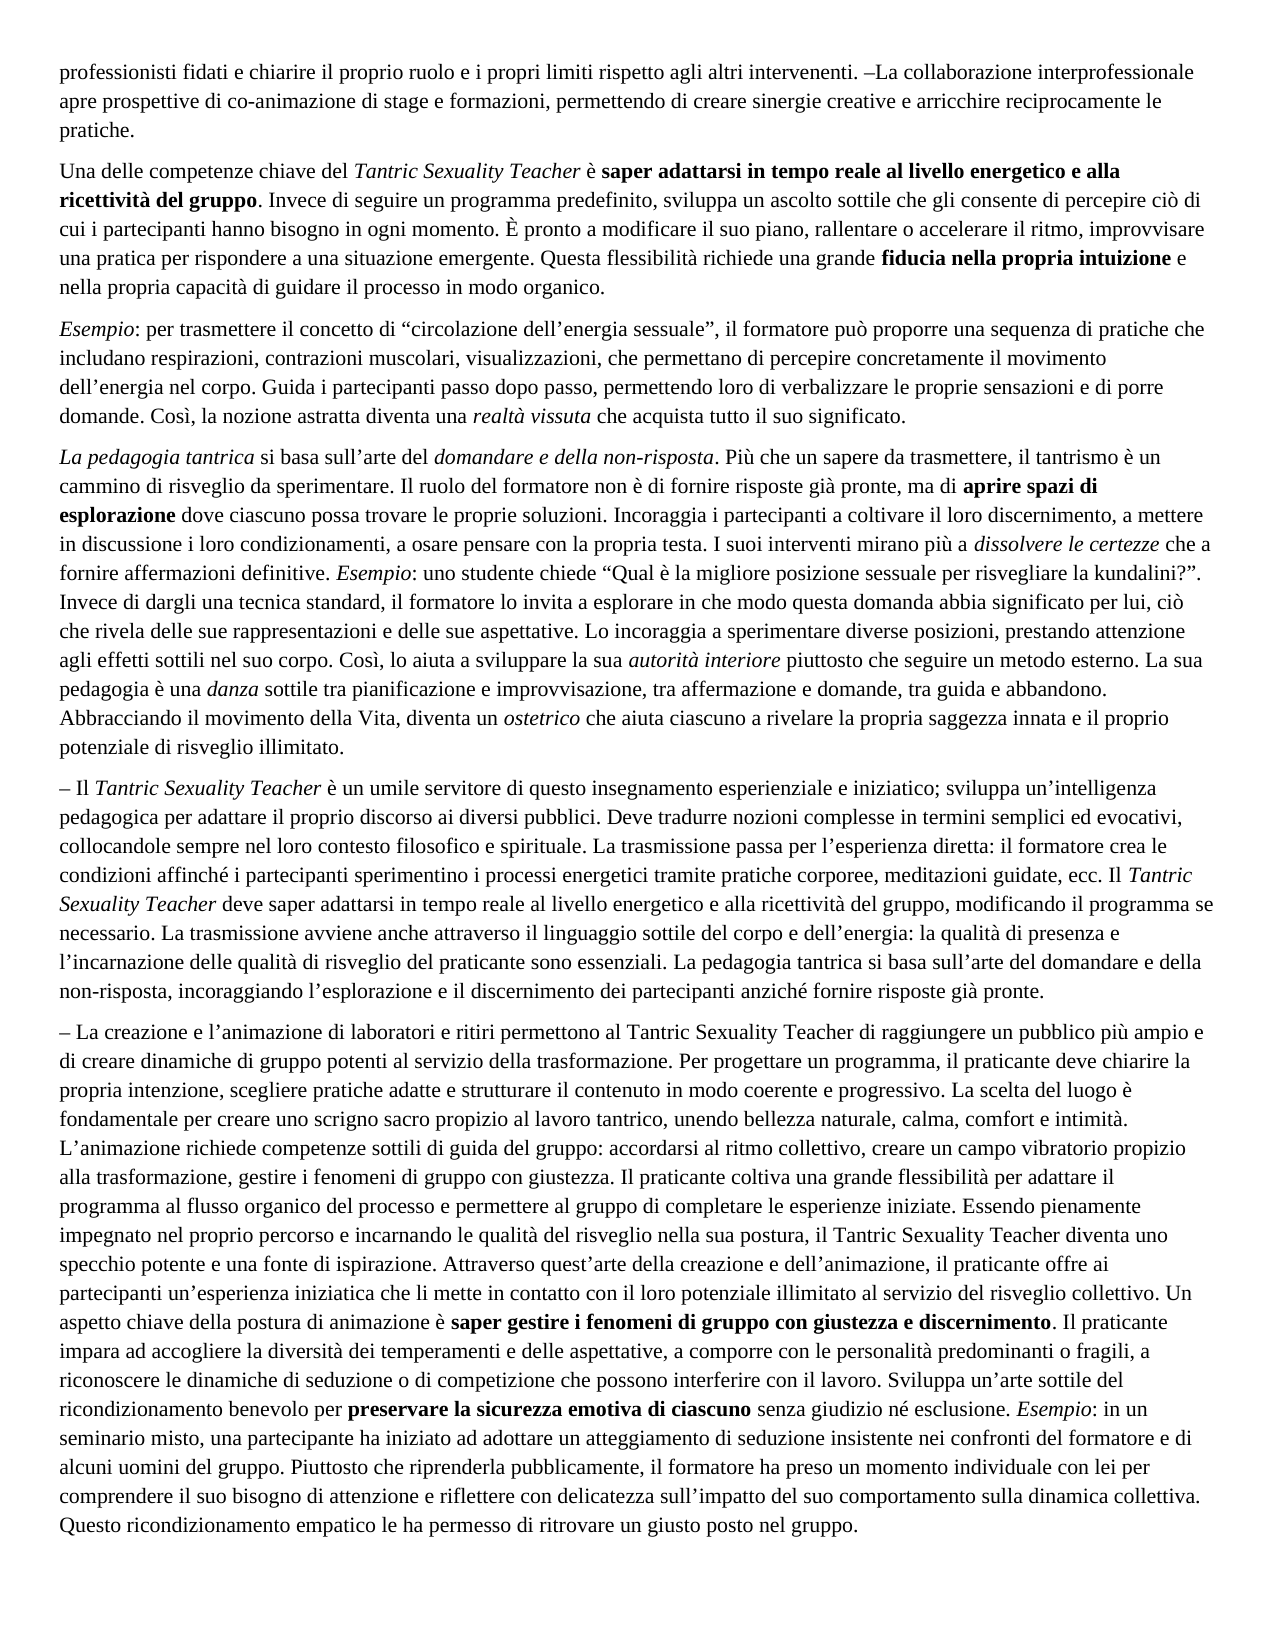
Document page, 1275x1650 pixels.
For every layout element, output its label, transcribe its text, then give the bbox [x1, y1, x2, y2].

text professionisti fidati e chiarire il proprio ruolo e i propri limiti rispetto agli altri intervenenti. –La collaborazione interprofessionale apre prospettive di co-animazione di stage e formazioni, permettendo di creare sinergie creative e arricchire reciprocamente le pratiche. [59, 59, 1216, 142]
text La pedagogia tantrica si basa sull’arte del domandare e della non-risposta. Più che un sapere da trasmettere, il tantrismo è un cammino di risveglio da sperimentare. Il ruolo del formatore non è di fornire risposte già pronte, ma di aprire spazi di esplorazione dove ciascuno possa trovare le proprie soluzioni. Incoraggia i partecipanti a coltivare il loro discernimento, a mettere in discussione i loro condizionamenti, a osare pensare con la propria testa. I suoi interventi mirano più a dissolvere le certezze che a fornire affermazioni definitive. Esempio: uno studente chiede “Qual è la migliore posizione sessuale per risvegliare la kundalini?”. Invece di dargli una tecnica standard, il formatore lo invita a esplorare in che modo questa domanda abbia significato per lui, ciò che rivela delle sue rappresentazioni e delle sue aspettative. Lo incoraggia a sperimentare diverse posizioni, prestando attenzione agli effetti sottili nel suo corpo. Così, lo aiuta a sviluppare la sua autorità interiore piuttosto che seguire un metodo esterno. La sua pedagogia è una danza sottile tra pianificazione e improvvisazione, tra affermazione e domande, tra guida e abbandono. Abbracciando il movimento della Vita, diventa un ostetrico che aiuta ciascuno a rivelare la propria saggezza innata e il proprio potenziale di risveglio illimitato. [59, 444, 1216, 759]
text Una delle competenze chiave del Tantric Sexuality Teacher è saper adattarsi in tempo reale al livello energetico e alla ricettività del gruppo. Invece di seguire un programma predefinito, sviluppa un ascolto sottile che gli consente di percepire ciò di cui i partecipanti hanno bisogno in ogni momento. È pronto a modificare il suo piano, rallentare o accelerare il ritmo, improvvisare una pratica per rispondere a una situazione emergente. Questa flessibilità richiede una grande fiducia nella propria intuizione e nella propria capacità di guidare il processo in modo organico. [59, 158, 1216, 299]
text Esempio: per trasmettere il concetto di “circolazione dell’energia sessuale”, il formatore può proporre una sequenza di pratiche che includano respirazioni, contrazioni muscolari, visualizzazioni, che permettano di percepire concretamente il movimento dell’energia nel corpo. Guida i partecipanti passo dopo passo, permettendo loro di verbalizzare le proprie sensazioni e di porre domande. Così, la nozione astratta diventa una realtà vissuta che acquista tutto il suo significato. [59, 316, 1216, 428]
text – Il Tantric Sexuality Teacher è un umile servitore di questo insegnamento esperienziale e iniziatico; sviluppa un’intelligenza pedagogica per adattare il proprio discorso ai diversi pubblici. Deve tradurre nozioni complesse in termini semplici ed evocativi, collocandole sempre nel loro contesto filosofico e spirituale. La trasmissione passa per l’esperienza diretta: il formatore crea le condizioni affinché i partecipanti sperimentino i processi energetici tramite pratiche corporee, meditazioni guidate, ecc. Il Tantric Sexuality Teacher deve saper adattarsi in tempo reale al livello energetico e alla ricettività del gruppo, modificando il programma se necessario. La trasmissione avviene anche attraverso il linguaggio sottile del corpo e dell’energia: la qualità di presenza e l’incarnazione delle qualità di risveglio del praticante sono essenziali. La pedagogia tantrica si basa sull’arte del domandare e della non-risposta, incoraggiando l’esplorazione e il discernimento dei partecipanti anziché fornire risposte già pronte. [59, 775, 1216, 1003]
text – La creazione e l’animazione di laboratori e ritiri permettono al Tantric Sexuality Teacher di raggiungere un pubblico più ampio e di creare dinamiche di gruppo potenti al servizio della trasformazione. Per progettare un programma, il praticante deve chiarire la propria intenzione, scegliere pratiche adatte e strutturare il contenuto in modo coerente e progressivo. La scelta del luogo è fondamentale per creare uno scrigno sacro propizio al lavoro tantrico, unendo bellezza naturale, calma, comfort e intimità. L’animazione richiede competenze sottili di guida del gruppo: accordarsi al ritmo collettivo, creare un campo vibratorio propizio alla trasformazione, gestire i fenomeni di gruppo con giustezza. Il praticante coltiva una grande flessibilità per adattare il programma al flusso organico del processo e permettere al gruppo di completare le esperienze iniziate. Essendo pienamente impegnato nel proprio percorso e incarnando le qualità del risveglio nella sua postura, il Tantric Sexuality Teacher diventa uno specchio potente e una fonte di ispirazione. Attraverso quest’arte della creazione e dell’animazione, il praticante offre ai partecipanti un’esperienza iniziatica che li mette in contatto con il loro potenziale illimitato al servizio del risveglio collettivo. Un aspetto chiave della postura di animazione è saper gestire i fenomeni di gruppo con giustezza e discernimento. Il praticante impara ad accogliere la diversità dei temperamenti e delle aspettative, a comporre con le personalità predominanti o fragili, a riconoscere le dinamiche di seduzione o di competizione che possono interferire con il lavoro. Sviluppa un’arte sottile del ricondizionamento benevolo per preservare la sicurezza emotiva di ciascuno senza giudizio né esclusione. Esempio: in un seminario misto, una partecipante ha iniziato ad adottare un atteggiamento di seduzione insistente nei confronti del formatore e di alcuni uomini del gruppo. Piuttosto che riprenderla pubblicamente, il formatore ha preso un momento individuale con lei per comprendere il suo bisogno di attenzione e riflettere con delicatezza sull’impatto del suo comportamento sulla dinamica collettiva. Questo ricondizionamento empatico le ha permesso di ritrovare un giusto posto nel gruppo. [59, 1019, 1216, 1537]
